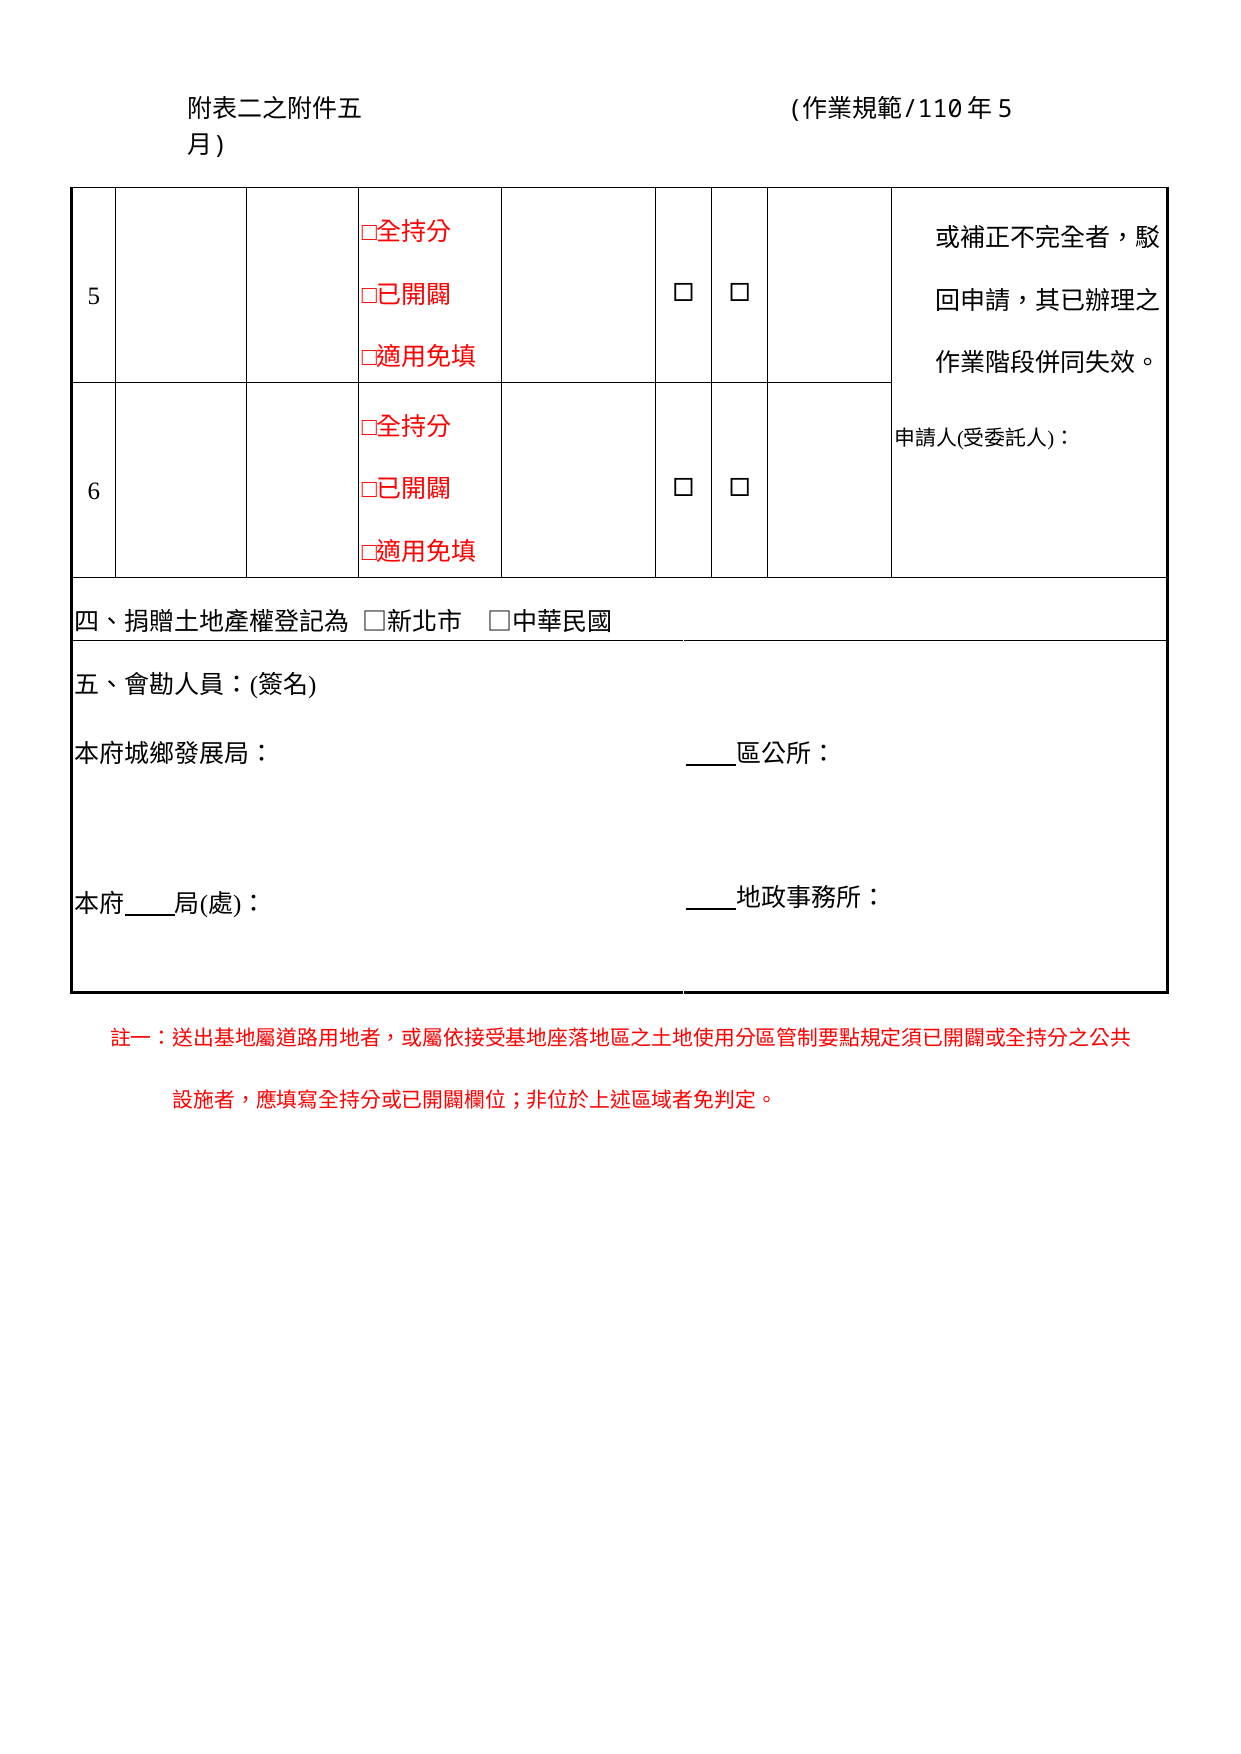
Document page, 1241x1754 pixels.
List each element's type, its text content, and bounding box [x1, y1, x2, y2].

table_cell  [712, 188, 767, 382]
table_cell [502, 383, 655, 577]
table_cell □全持分 □已開闢 □適用免填 [359, 383, 501, 577]
table_cell  [656, 383, 711, 577]
table_cell  [656, 188, 711, 382]
text 註一：送出基地屬道路用地者，或屬依接受基地座落地區之土地使用分區管制要點規定須已開闢或全持分之公共設施者，應填寫全持分或已開闢欄位；非位於上述區域者免判定。 [110, 994, 1147, 1119]
table_cell [768, 383, 891, 577]
table_cell [116, 383, 246, 577]
table_cell [247, 383, 358, 577]
table_cell [247, 188, 358, 382]
table_cell 區公所： 地政事務所： [684, 641, 1166, 991]
table_cell 五、會勘人員：(簽名) 本府城鄉發展局： 本府 局(處)： [73, 641, 683, 991]
table_cell 5 [73, 188, 115, 382]
table_cell □全持分 □已開闢 □適用免填 [359, 188, 501, 382]
table_cell [768, 188, 891, 382]
table_cell 6 [73, 383, 115, 577]
table_cell [116, 188, 246, 382]
table_cell [502, 188, 655, 382]
table_cell  [712, 383, 767, 577]
table_cell 或補正不完全者，駁回申請，其已辦理之作業階段併同失效。 申請人(受委託人)： [892, 188, 1166, 577]
table_cell 四、捐贈土地產權登記為 □新北市 □中華民國 [73, 578, 1166, 640]
